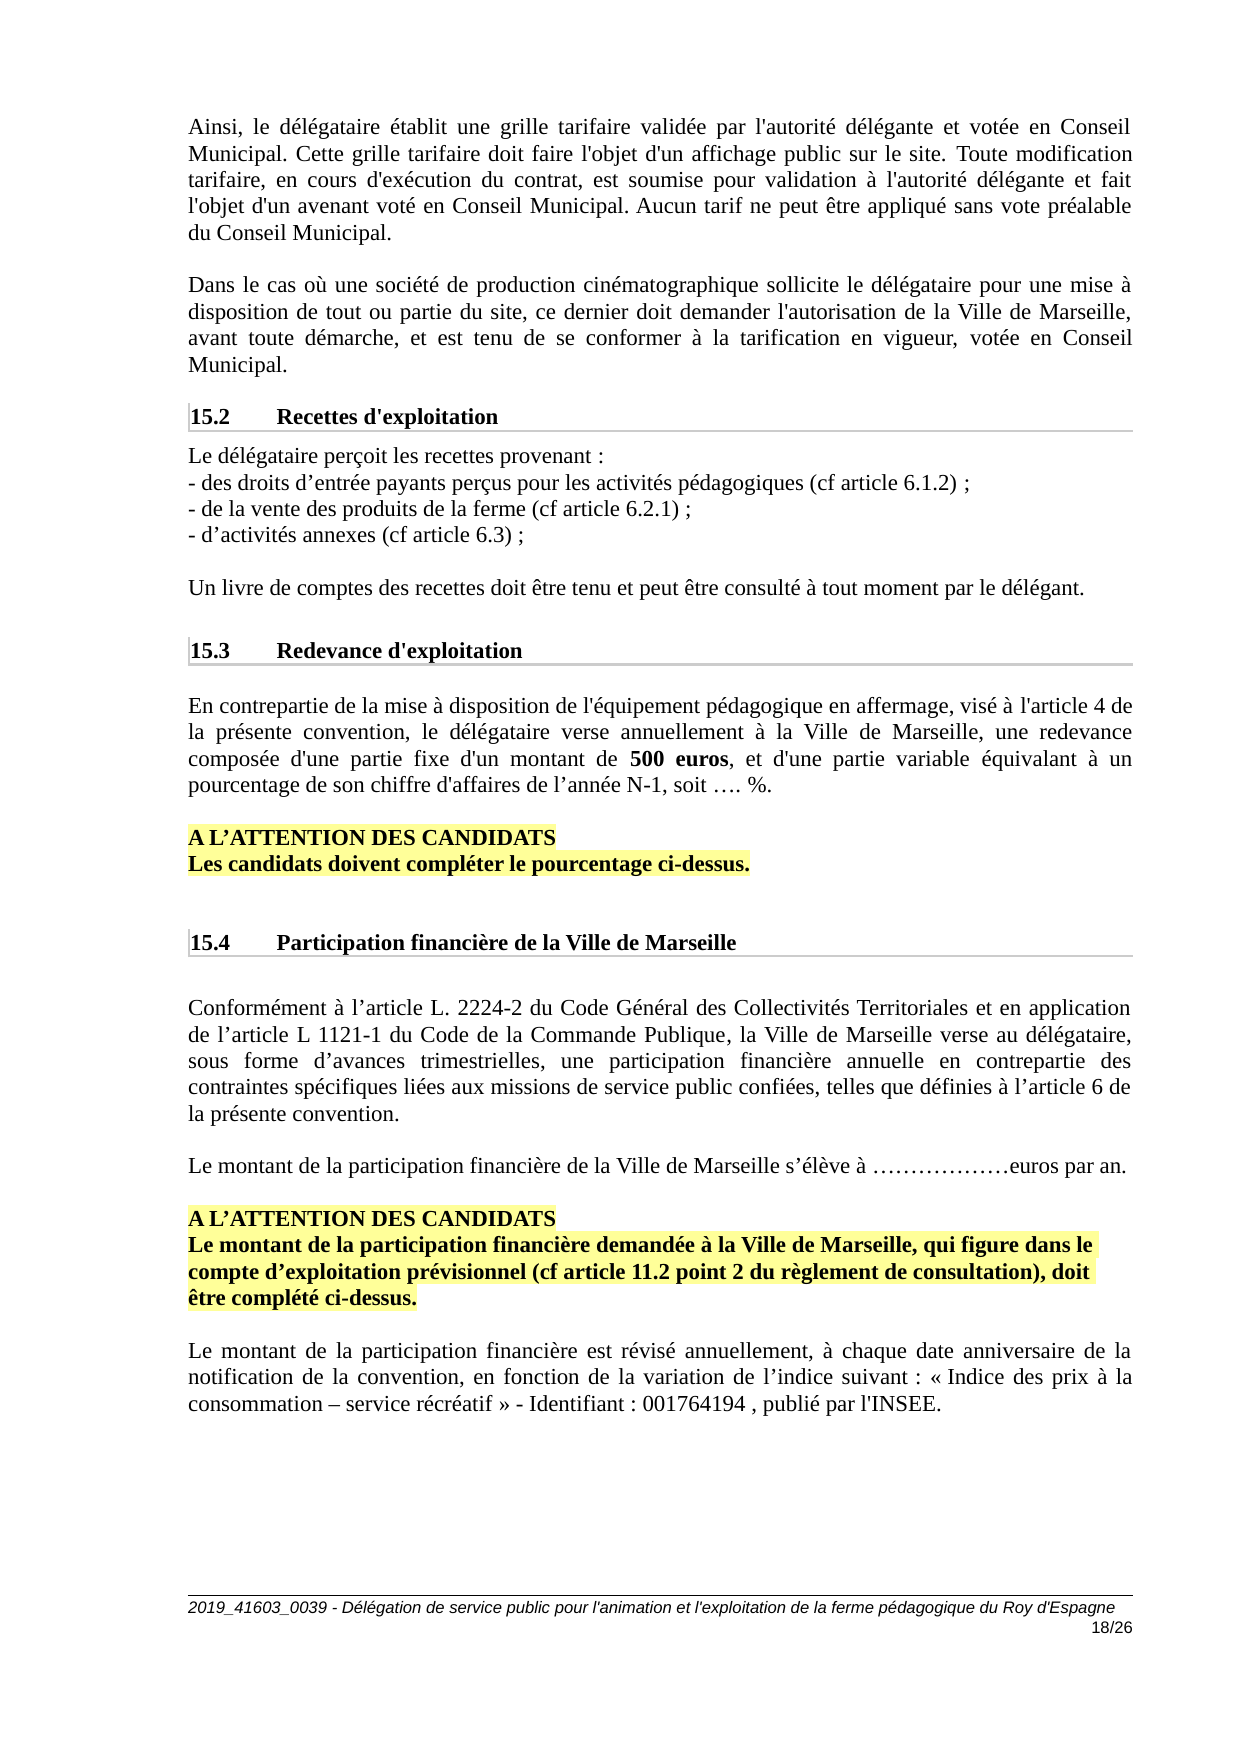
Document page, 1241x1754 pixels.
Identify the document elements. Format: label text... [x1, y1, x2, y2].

text Conformément à l’article L. 2224-2 du Code Général des Collectivités Territoriales et en application de l’article L 1121-1 du Code de la Commande Publique, la Ville de Marseille verse au délégataire, sous forme d’avances trimestrielles, une participation financière annuelle en contrepartie des contraintes spécifiques liées aux missions de service public confiées, telles que définies à l’article 6 de la présente convention. [188, 994, 1133, 1126]
text Dans le cas où une société de production cinématographique sollicite le délégataire pour une mise à disposition de tout ou partie du site, ce dernier doit demander l'autorisation de la Ville de Marseille, avant toute démarche, et est tenu de se conformer à la tarification en vigueur, votée en Conseil Municipal. [188, 272, 1133, 377]
text - de la vente des produits de la ferme (cf article 6.2.1) ; [188, 495, 1133, 521]
text Le délégataire perçoit les recettes provenant : [188, 442, 1133, 468]
subtitle Redevance d'exploitation [190, 637, 1133, 663]
subtitle Recettes d'exploitation [190, 403, 1133, 430]
text Un livre de comptes des recettes doit être tenu et peut être consulté à tout moment par le délégant. [188, 574, 1133, 600]
text Ainsi, le délégataire établit une grille tarifaire validée par l'autorité délégante et votée en Conseil Municipal. Cette grille tarifaire doit faire l'objet d'un affichage public sur le site. Toute modification tarifaire, en cours d'exécution du contrat, est soumise pour validation à l'autorité délégante et fait l'objet d'un avenant voté en Conseil Municipal. Aucun tarif ne peut être appliqué sans vote préalable du Conseil Municipal. [188, 113, 1133, 245]
text A L’ATTENTION DES CANDIDATS [188, 1205, 1133, 1231]
text Le montant de la participation financière est révisé annuellement, à chaque date anniversaire de la notification de la convention, en fonction de la variation de l’indice suivant : « Indice des prix à la consommation – service récréatif » - Identifiant : 001764194 , publié par l'INSEE. [188, 1337, 1133, 1416]
text - d’activités annexes (cf article 6.3) ; [188, 521, 1133, 548]
text A L’ATTENTION DES CANDIDATS [188, 824, 1133, 850]
subtitle Participation financière de la Ville de Marseille [190, 929, 1133, 955]
text Le montant de la participation financière demandée à la Ville de Marseille, qui figure dans le compte d’exploitation prévisionnel (cf article 11.2 point 2 du règlement de consultation), doit être complété ci-dessus. [188, 1231, 1133, 1311]
text Le montant de la participation financière de la Ville de Marseille s’élève à ………………euros par an. [188, 1152, 1133, 1179]
text En contrepartie de la mise à disposition de l'équipement pédagogique en affermage, visé à l'article 4 de la présente convention, le délégataire verse annuellement à la Ville de Marseille, une redevance composée d'une partie fixe d'un montant de 500 euros, et d'une partie variable équivalant à un pourcentage de son chiffre d'affaires de l’année N-1, soit …. %. [188, 692, 1133, 797]
text Les candidats doivent compléter le pourcentage ci-dessus. [188, 850, 1133, 876]
text - des droits d’entrée payants perçus pour les activités pédagogiques (cf article 6.1.2) ; [188, 468, 1133, 495]
